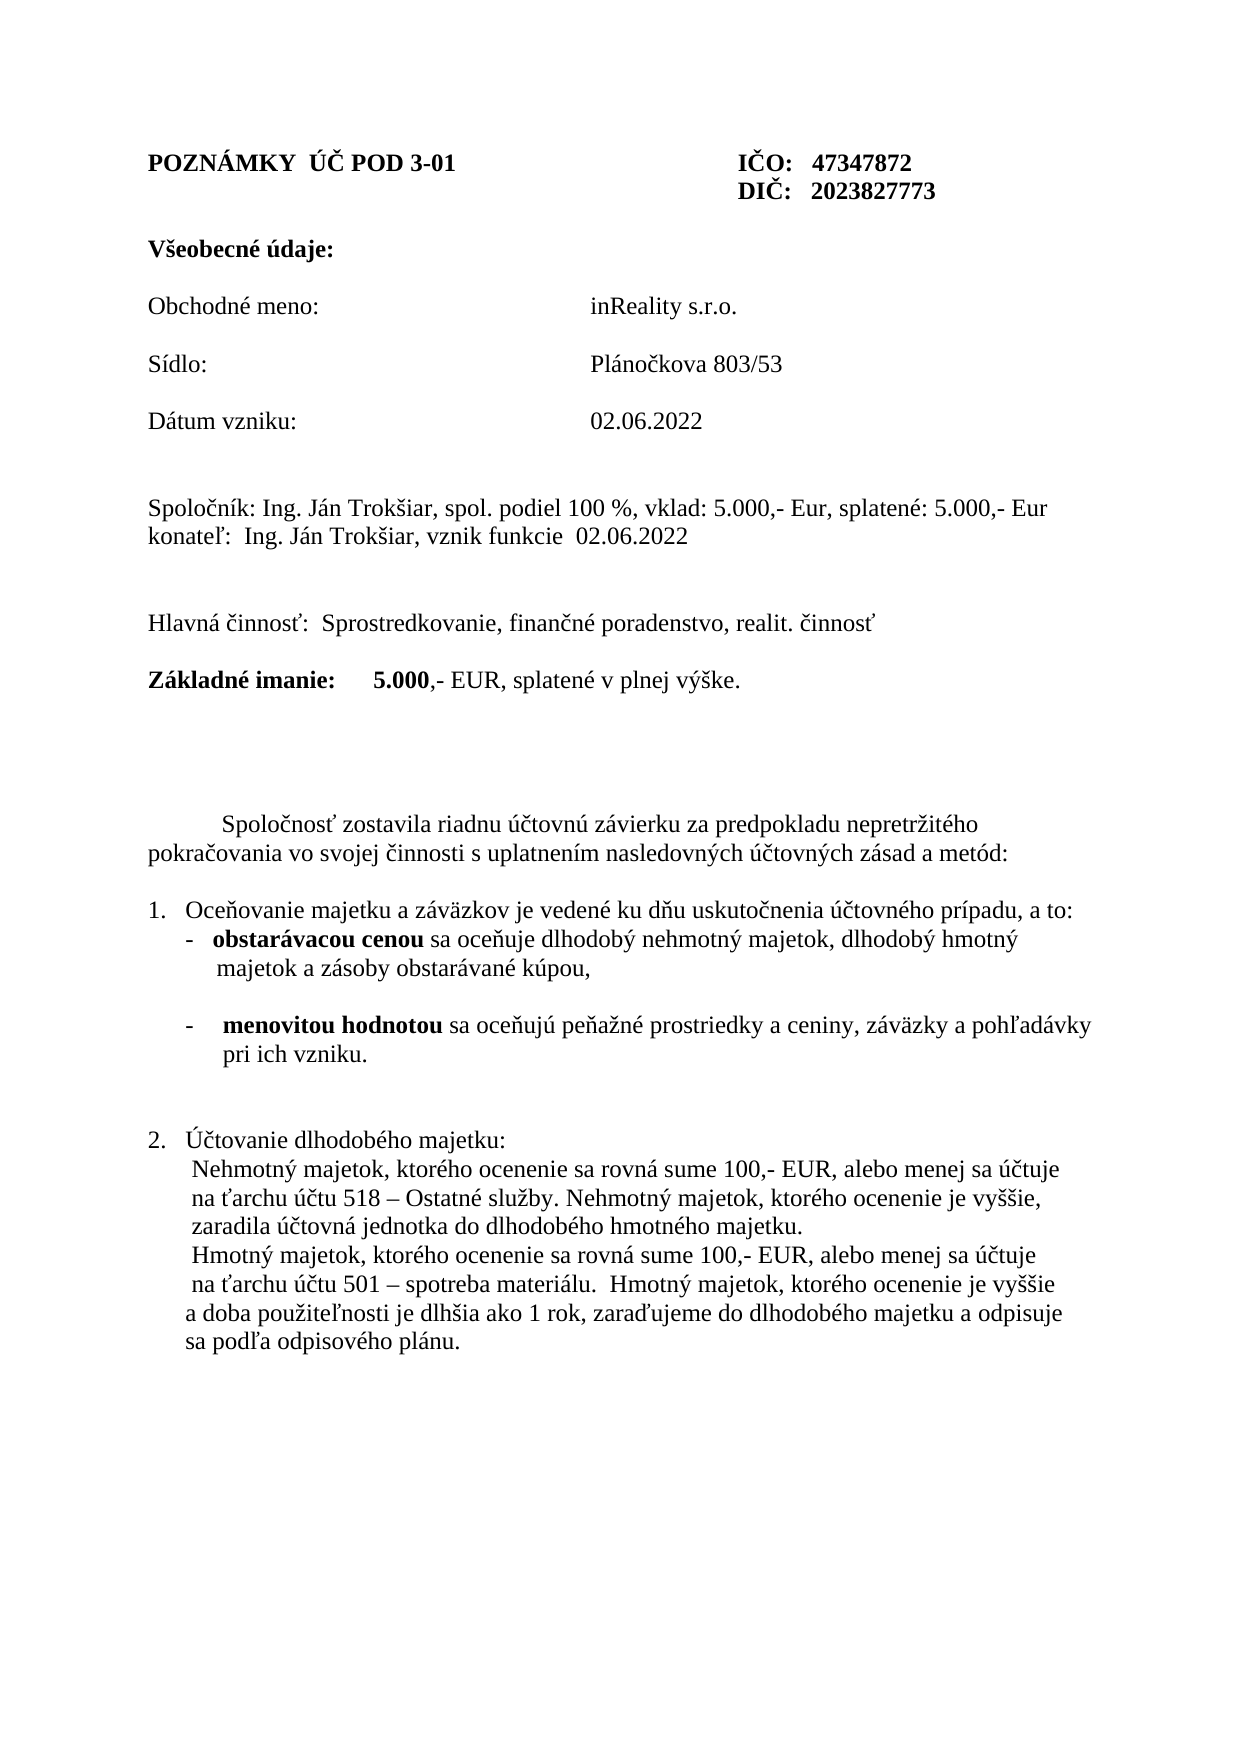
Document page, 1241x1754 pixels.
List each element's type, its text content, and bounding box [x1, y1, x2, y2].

text Spoločník: Ing. Ján Trokšiar, spol. podiel 100 %, vklad: 5.000,- Eur, splatené: 5.000,- Eur [148, 493, 1093, 521]
text - obstarávacou cenou sa oceňuje dlhodobý nehmotný majetok, dlhodobý hmotný [148, 924, 1093, 953]
text DIČ: 2023827773 [148, 176, 1093, 205]
list menovitou hodnotou sa oceňujú peňažné prostriedky a ceniny, záväzky a pohľadávky [185, 1010, 1093, 1039]
text Nehmotný majetok, ktorého ocenenie sa rovná sume 100,- EUR, alebo menej sa účtuje [148, 1154, 1093, 1183]
text Dátum vzniku: 02.06.2022 [148, 406, 1093, 435]
text Hmotný majetok, ktorého ocenenie sa rovná sume 100,- EUR, alebo menej sa účtuje [148, 1240, 1093, 1269]
text POZNÁMKY ÚČ POD 3-01 IČO: 47347872 [148, 148, 1093, 176]
text Všeobecné údaje: [148, 234, 1093, 263]
text na ťarchu účtu 518 – Ostatné služby. Nehmotný majetok, ktorého ocenenie je vyššie, [148, 1183, 1093, 1211]
text Spoločnosť zostavila riadnu účtovnú závierku za predpokladu nepretržitého pokračovania vo svojej činnosti s uplatnením nasledovných účtovných zásad a metód: [148, 809, 1093, 866]
text Základné imanie: 5.000,- EUR, splatené v plnej výške. [148, 665, 1093, 694]
text sa podľa odpisového plánu. [148, 1326, 1093, 1355]
text Obchodné meno: inReality s.r.o. [148, 291, 1093, 320]
text majetok a zásoby obstarávané kúpou, [148, 953, 1093, 981]
text na ťarchu účtu 501 – spotreba materiálu. Hmotný majetok, ktorého ocenenie je vyššie [148, 1269, 1093, 1298]
text 2. Účtovanie dlhodobého majetku: [148, 1125, 1093, 1154]
text pri ich vzniku. [223, 1039, 1093, 1068]
text Hlavná činnosť: Sprostredkovanie, finančné poradenstvo, realit. činnosť [148, 608, 1093, 636]
text zaradila účtovná jednotka do dlhodobého hmotného majetku. [148, 1211, 1093, 1240]
text 1. Oceňovanie majetku a záväzkov je vedené ku dňu uskutočnenia účtovného prípadu, a to: [148, 895, 1093, 924]
text a doba použiteľnosti je dlhšia ako 1 rok, zaraďujeme do dlhodobého majetku a odpisuje [148, 1298, 1093, 1326]
text konateľ: Ing. Ján Trokšiar, vznik funkcie 02.06.2022 [148, 521, 1093, 550]
text Sídlo: Plánočkova 803/53 [148, 349, 1093, 378]
